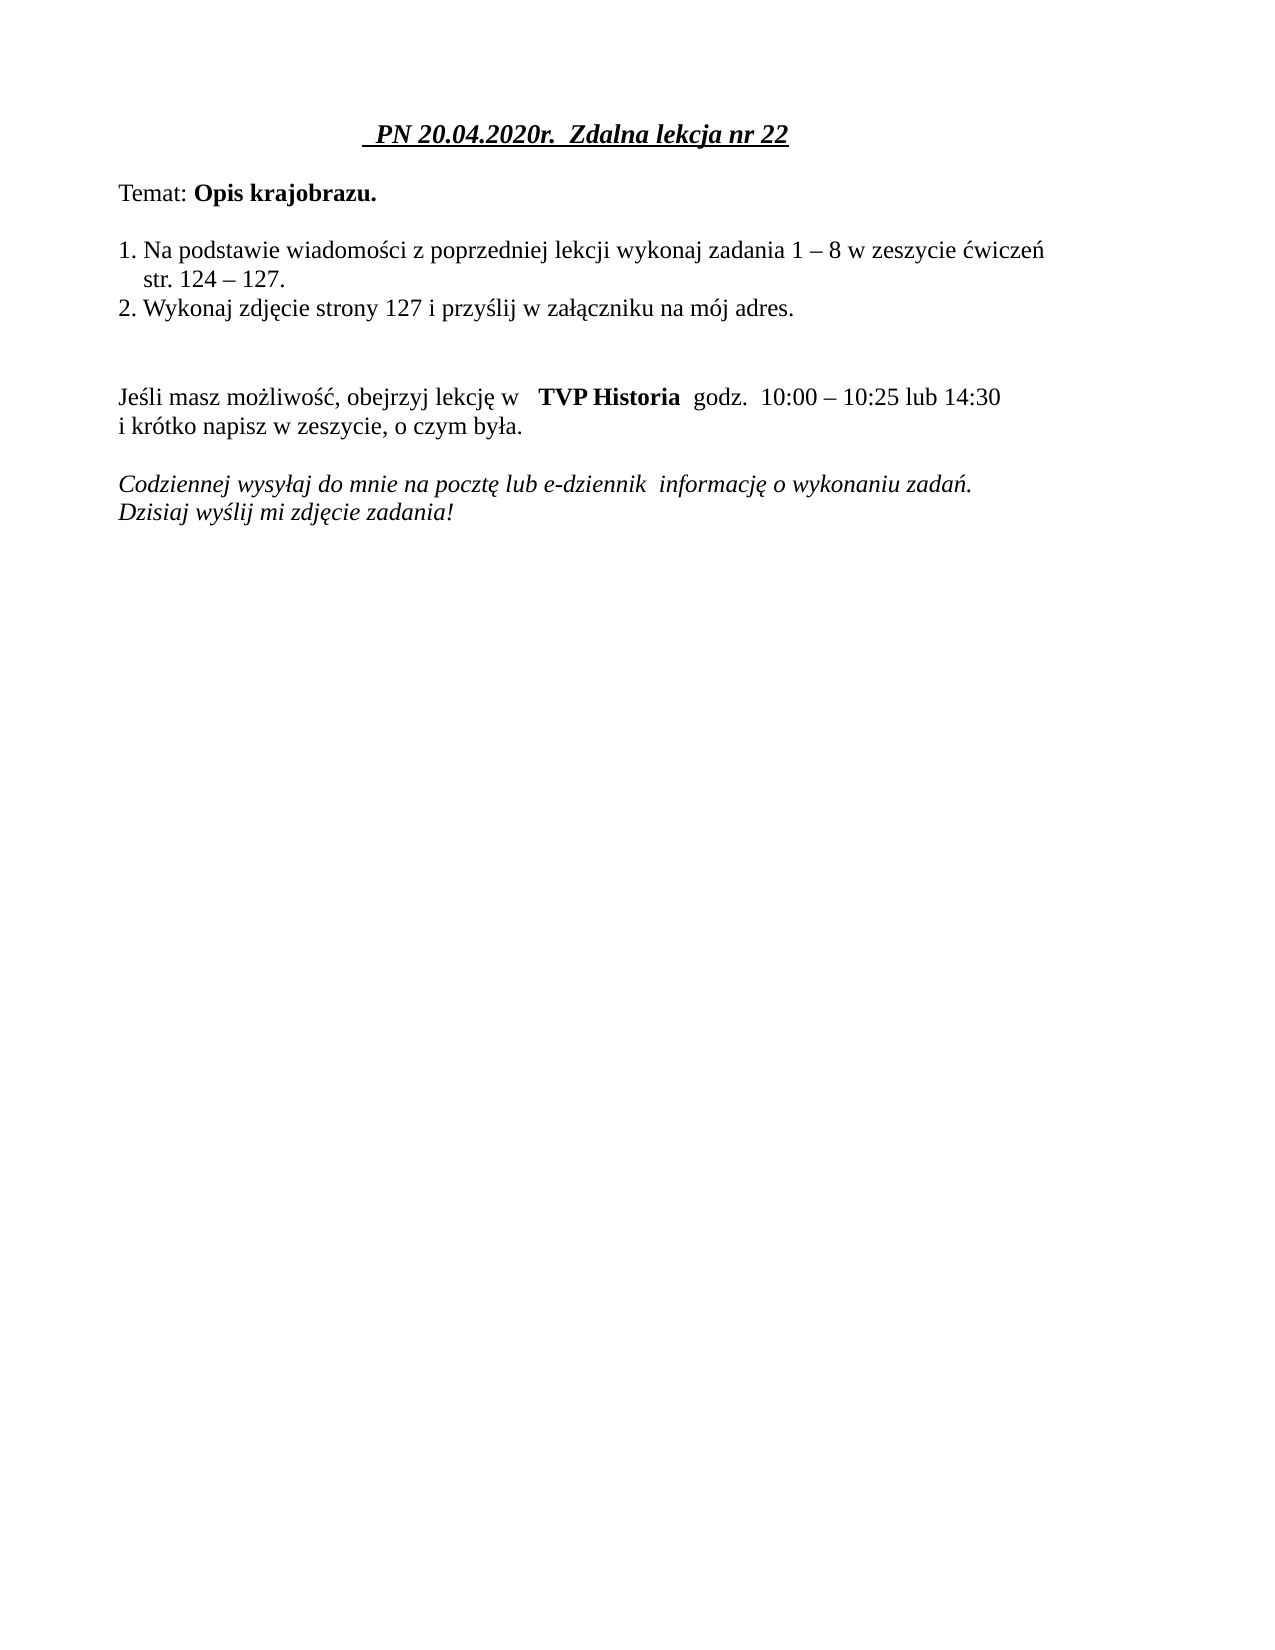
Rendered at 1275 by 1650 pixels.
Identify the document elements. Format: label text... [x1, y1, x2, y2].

text 2. Wykonaj zdjęcie strony 127 i przyślij w załączniku na mój adres. [118, 293, 1157, 322]
text i krótko napisz w zeszycie, o czym była. [118, 411, 1157, 440]
text Dzisiaj wyślij mi zdjęcie zadania! [118, 497, 1157, 526]
text PN 20.04.2020r. Zdalna lekcja nr 22 [118, 118, 1157, 149]
text 1. Na podstawie wiadomości z poprzedniej lekcji wykonaj zadania 1 – 8 w zeszycie ćwiczeń [118, 236, 1157, 264]
text str. 124 – 127. [118, 264, 1157, 293]
text Temat: Opis krajobrazu. [118, 178, 1157, 207]
text Jeśli masz możliwość, obejrzyj lekcję w TVP Historia godz. 10:00 – 10:25 lub 14:30 [118, 382, 1157, 411]
text Codziennej wysyłaj do mnie na pocztę lub e-dziennik informację o wykonaniu zadań. [118, 469, 1157, 497]
